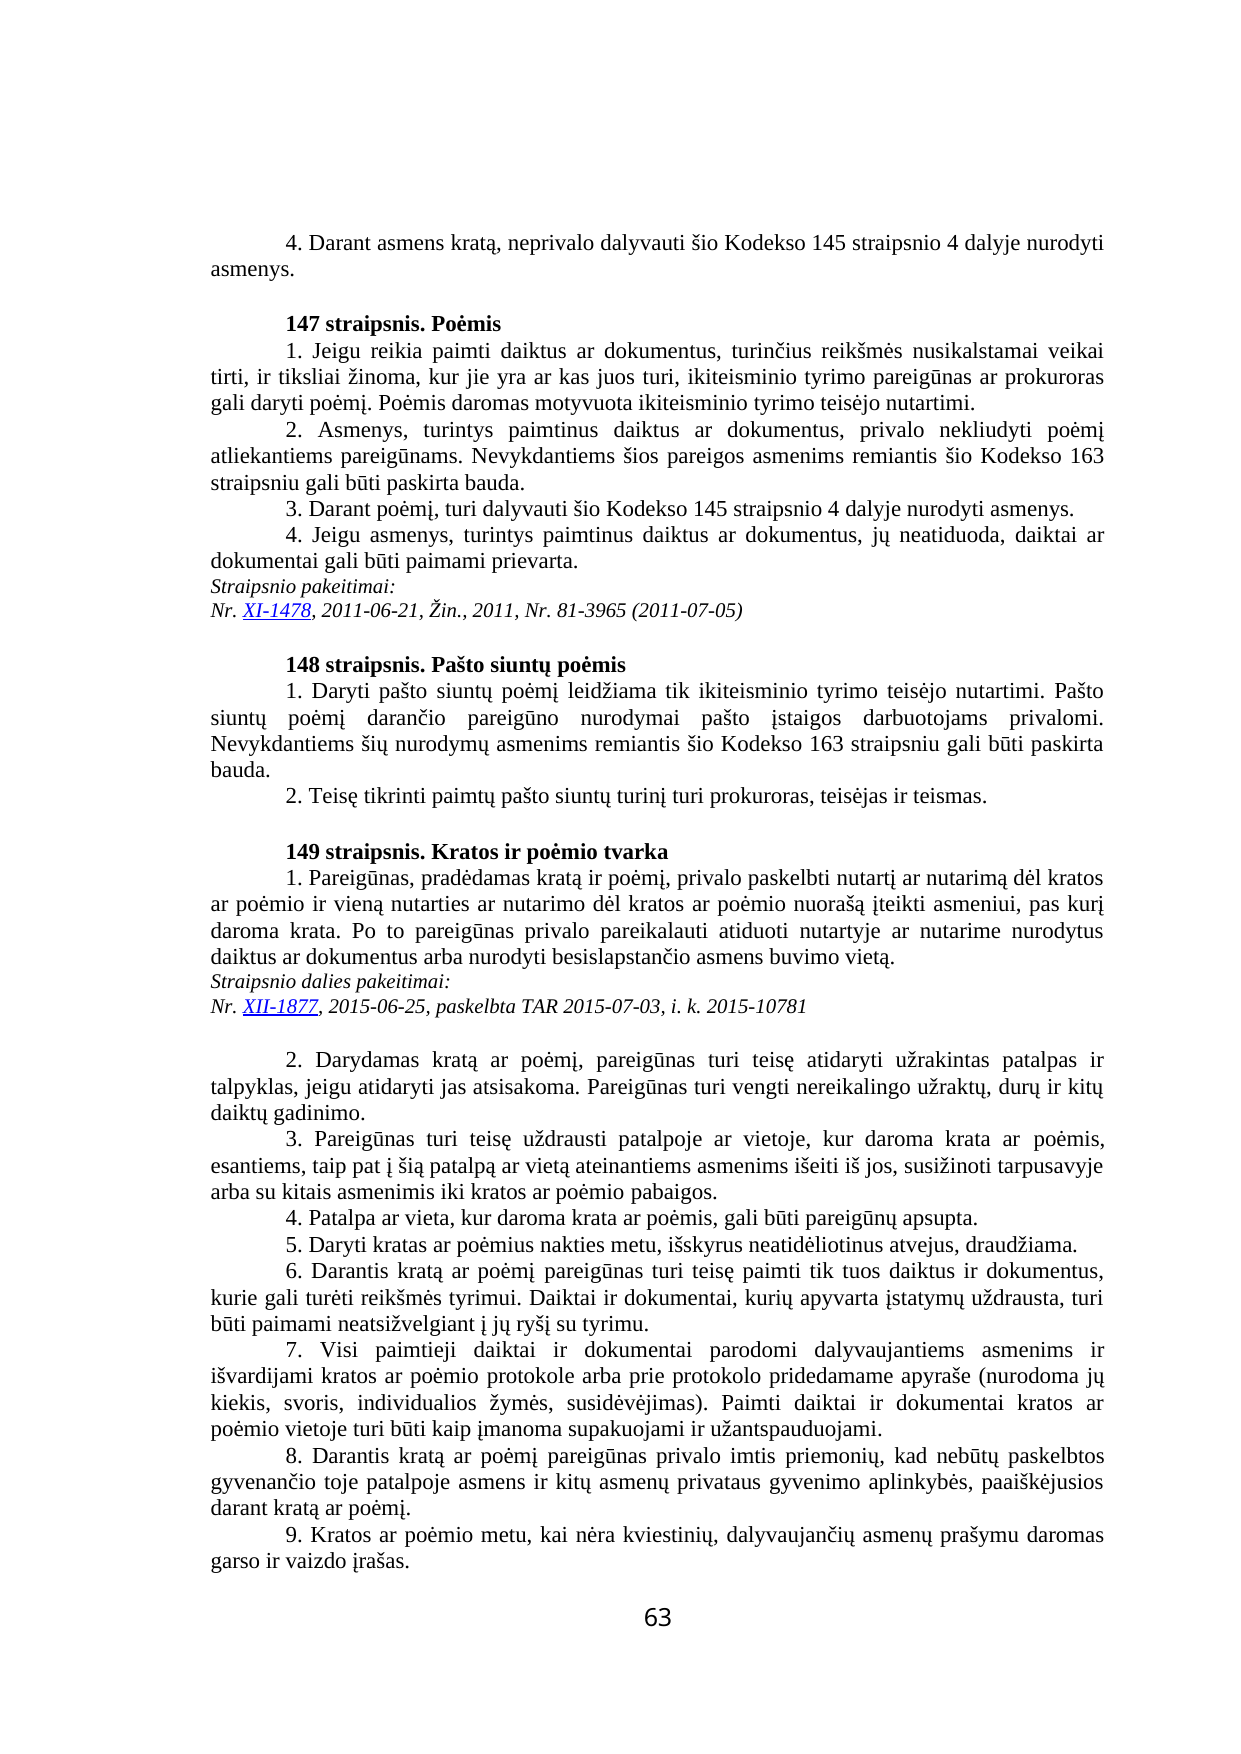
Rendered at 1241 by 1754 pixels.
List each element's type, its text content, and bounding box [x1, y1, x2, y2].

text 5. Daryti kratas ar poėmius nakties metu, išskyrus neatidėliotinus atvejus, draudžiama. [210, 1231, 1105, 1257]
text 7. Visi paimtieji daiktai ir dokumentai parodomi dalyvaujantiems asmenims ir išvardijami kratos ar poėmio protokole arba prie protokolo pridedamame apyraše (nurodoma jų kiekis, svoris, individualios žymės, susidėvėjimas). Paimti daiktai ir dokumentai kratos ar poėmio vietoje turi būti kaip įmanoma supakuojami ir užantspauduojami. [210, 1336, 1105, 1442]
text 147 straipsnis. Poėmis [210, 310, 1105, 337]
text 148 straipsnis. Pašto siuntų poėmis [210, 651, 1105, 677]
text 4. Darant asmens kratą, neprivalo dalyvauti šio Kodekso 145 straipsnio 4 dalyje nurodyti asmenys. [210, 229, 1105, 282]
text Nr. XI-1478, 2011-06-21, Žin., 2011, Nr. 81-3965 (2011-07-05) [210, 598, 1105, 622]
text 1. Pareigūnas, pradėdamas kratą ir poėmį, privalo paskelbti nutartį ar nutarimą dėl kratos ar poėmio ir vieną nutarties ar nutarimo dėl kratos ar poėmio nuorašą įteikti asmeniui, pas kurį daroma krata. Po to pareigūnas privalo pareikalauti atiduoti nutartyje ar nutarime nurodytus daiktus ar dokumentus arba nurodyti besislapstančio asmens buvimo vietą. [210, 864, 1105, 969]
text 149 straipsnis. Kratos ir poėmio tvarka [210, 838, 1105, 864]
text 8. Darantis kratą ar poėmį pareigūnas privalo imtis priemonių, kad nebūtų paskelbtos gyvenančio toje patalpoje asmens ir kitų asmenų privataus gyvenimo aplinkybės, paaiškėjusios darant kratą ar poėmį. [210, 1442, 1105, 1521]
text 4. Patalpa ar vieta, kur daroma krata ar poėmis, gali būti pareigūnų apsupta. [210, 1204, 1105, 1231]
text Straipsnio pakeitimai: [210, 574, 1105, 598]
text 2. Asmenys, turintys paimtinus daiktus ar dokumentus, privalo nekliudyti poėmį atliekantiems pareigūnams. Nevykdantiems šios pareigos asmenims remiantis šio Kodekso 163 straipsniu gali būti paskirta bauda. [210, 416, 1105, 495]
text 6. Darantis kratą ar poėmį pareigūnas turi teisę paimti tik tuos daiktus ir dokumentus, kurie gali turėti reikšmės tyrimui. Daiktai ir dokumentai, kurių apyvarta įstatymų uždrausta, turi būti paimami neatsižvelgiant į jų ryšį su tyrimu. [210, 1257, 1105, 1336]
text 3. Pareigūnas turi teisę uždrausti patalpoje ar vietoje, kur daroma krata ar poėmis, esantiems, taip pat į šią patalpą ar vietą ateinantiems asmenims išeiti iš jos, susižinoti tarpusavyje arba su kitais asmenimis iki kratos ar poėmio pabaigos. [210, 1125, 1105, 1204]
text 3. Darant poėmį, turi dalyvauti šio Kodekso 145 straipsnio 4 dalyje nurodyti asmenys. [210, 495, 1105, 521]
text 2. Darydamas kratą ar poėmį, pareigūnas turi teisę atidaryti užrakintas patalpas ir talpyklas, jeigu atidaryti jas atsisakoma. Pareigūnas turi vengti nereikalingo užraktų, durų ir kitų daiktų gadinimo. [210, 1046, 1105, 1125]
text 9. Kratos ar poėmio metu, kai nėra kviestinių, dalyvaujančių asmenų prašymu daromas garso ir vaizdo įrašas. [210, 1521, 1105, 1573]
text Nr. XII-1877, 2015-06-25, paskelbta TAR 2015-07-03, i. k. 2015-10781 [210, 993, 1105, 1018]
text 1. Jeigu reikia paimti daiktus ar dokumentus, turinčius reikšmės nusikalstamai veikai tirti, ir tiksliai žinoma, kur jie yra ar kas juos turi, ikiteisminio tyrimo pareigūnas ar prokuroras gali daryti poėmį. Poėmis daromas motyvuota ikiteisminio tyrimo teisėjo nutartimi. [210, 337, 1105, 416]
text 2. Teisę tikrinti paimtų pašto siuntų turinį turi prokuroras, teisėjas ir teismas. [210, 783, 1105, 809]
text 4. Jeigu asmenys, turintys paimtinus daiktus ar dokumentus, jų neatiduoda, daiktai ar dokumentai gali būti paimami prievarta. [210, 521, 1105, 574]
text 1. Daryti pašto siuntų poėmį leidžiama tik ikiteisminio tyrimo teisėjo nutartimi. Pašto siuntų poėmį darančio pareigūno nurodymai pašto įstaigos darbuotojams privalomi. Nevykdantiems šių nurodymų asmenims remiantis šio Kodekso 163 straipsniu gali būti paskirta bauda. [210, 677, 1105, 783]
text Straipsnio dalies pakeitimai: [210, 969, 1105, 993]
